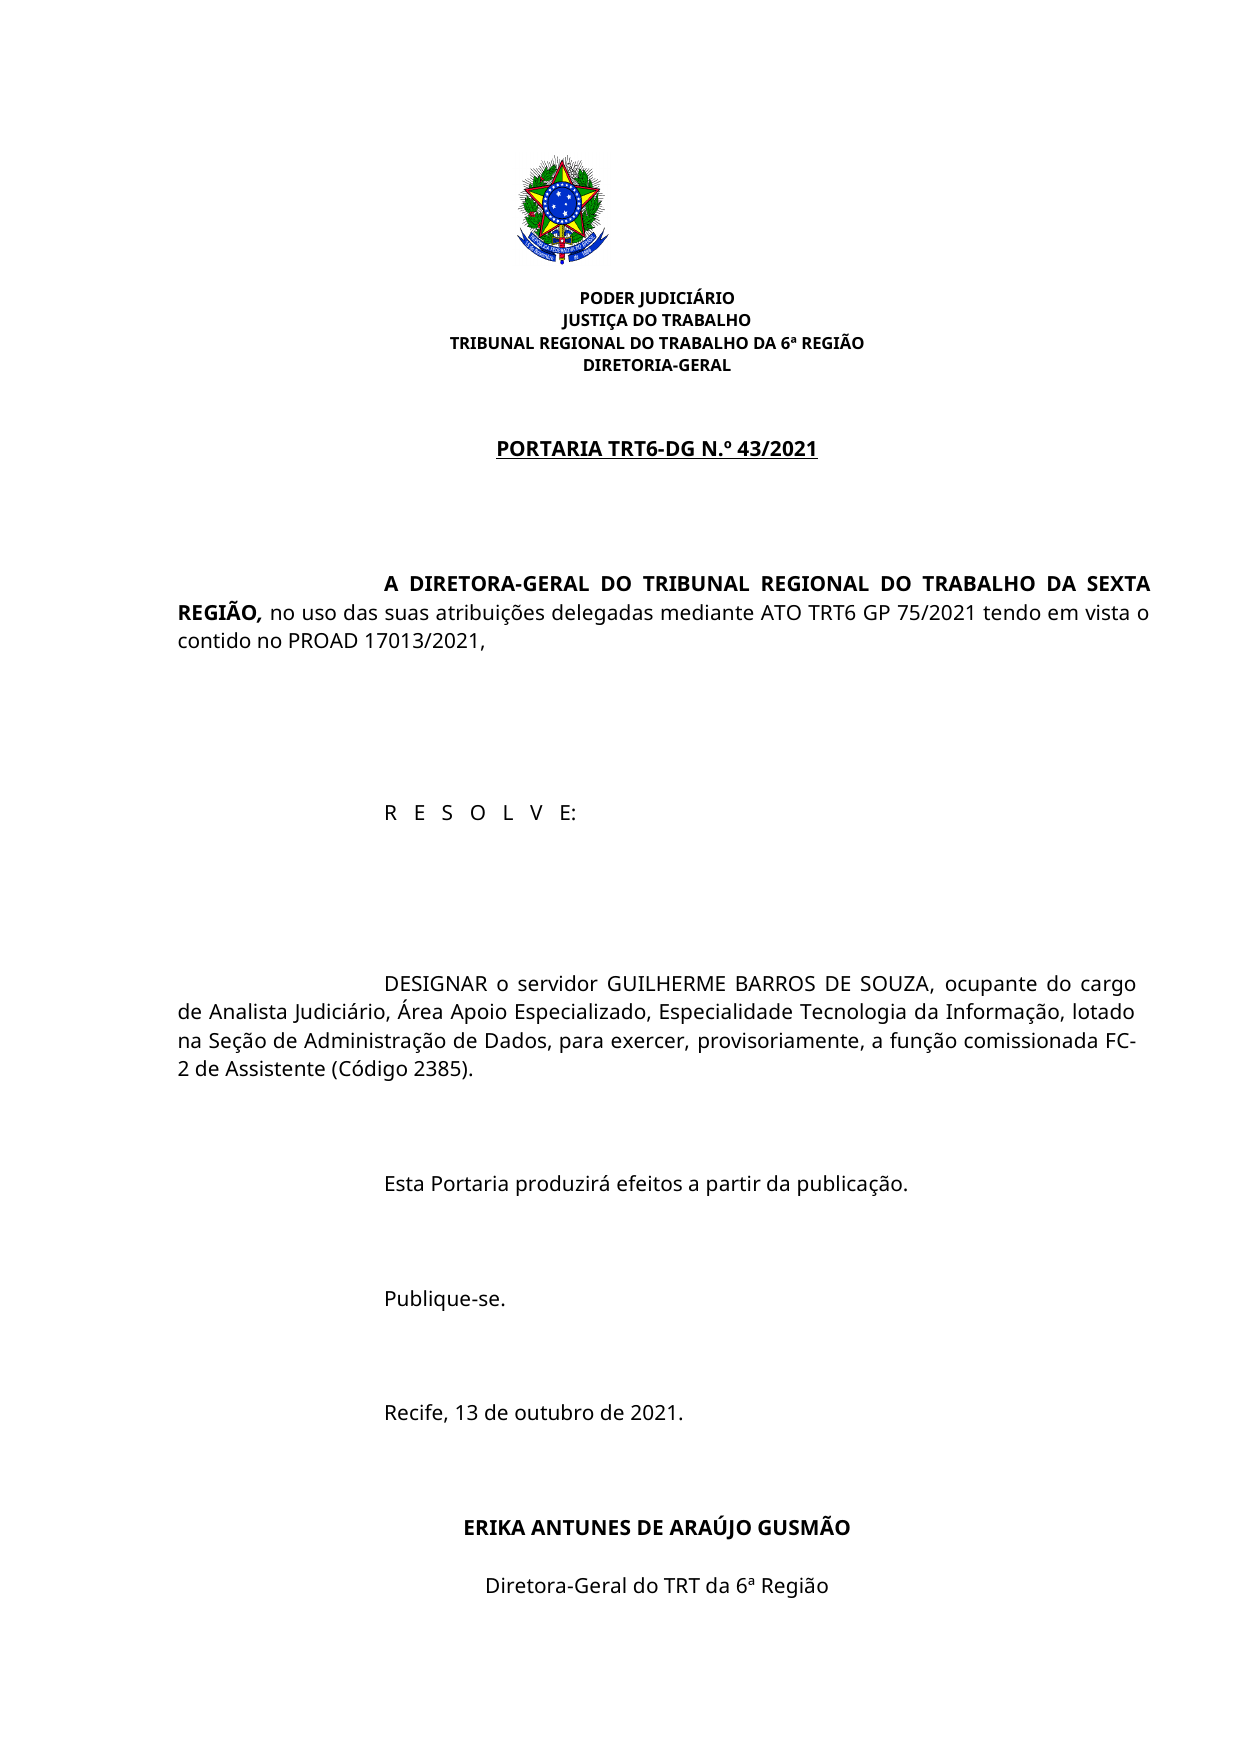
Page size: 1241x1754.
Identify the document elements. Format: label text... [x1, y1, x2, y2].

text R E S O L V E: [177, 798, 1137, 826]
text Publique-se. [177, 1283, 1137, 1312]
text Esta Portaria produzirá efeitos a partir da publicação. [177, 1169, 1137, 1197]
text JUSTIÇA DO TRABALHO [177, 309, 1137, 332]
text DIRETORIA-GERAL [177, 354, 1137, 377]
text Recife, 13 de outubro de 2021. [177, 1398, 1137, 1427]
text A DIRETORA-GERAL DO TRIBUNAL REGIONAL DO TRABALHO DA SEXTA REGIÃO, no uso das suas atribuições delegadas mediante ATO TRT6 GP 75/2021 tendo em vista o contido no PROAD 17013/2021, [177, 569, 1152, 655]
text PORTARIA TRT6-DG N.º 43/2021 [177, 434, 1137, 462]
text DESIGNAR o servidor GUILHERME BARROS DE SOUZA, ocupante do cargo de Analista Judiciário, Área Apoio Especializado, Especialidade Tecnologia da Informação, lotado na Seção de Administração de Dados, para exercer, provisoriamente, a função comissionada FC-2 de Assistente (Código 2385). [177, 969, 1137, 1083]
picture [512, 152, 611, 266]
text Diretora-Geral do TRT da 6ª Região [177, 1571, 1137, 1599]
text TRIBUNAL REGIONAL DO TRABALHO DA 6ª REGIÃO [177, 332, 1137, 354]
text PODER JUDICIÁRIO [177, 287, 1137, 309]
text ERIKA ANTUNES DE ARAÚJO GUSMÃO [177, 1513, 1137, 1541]
